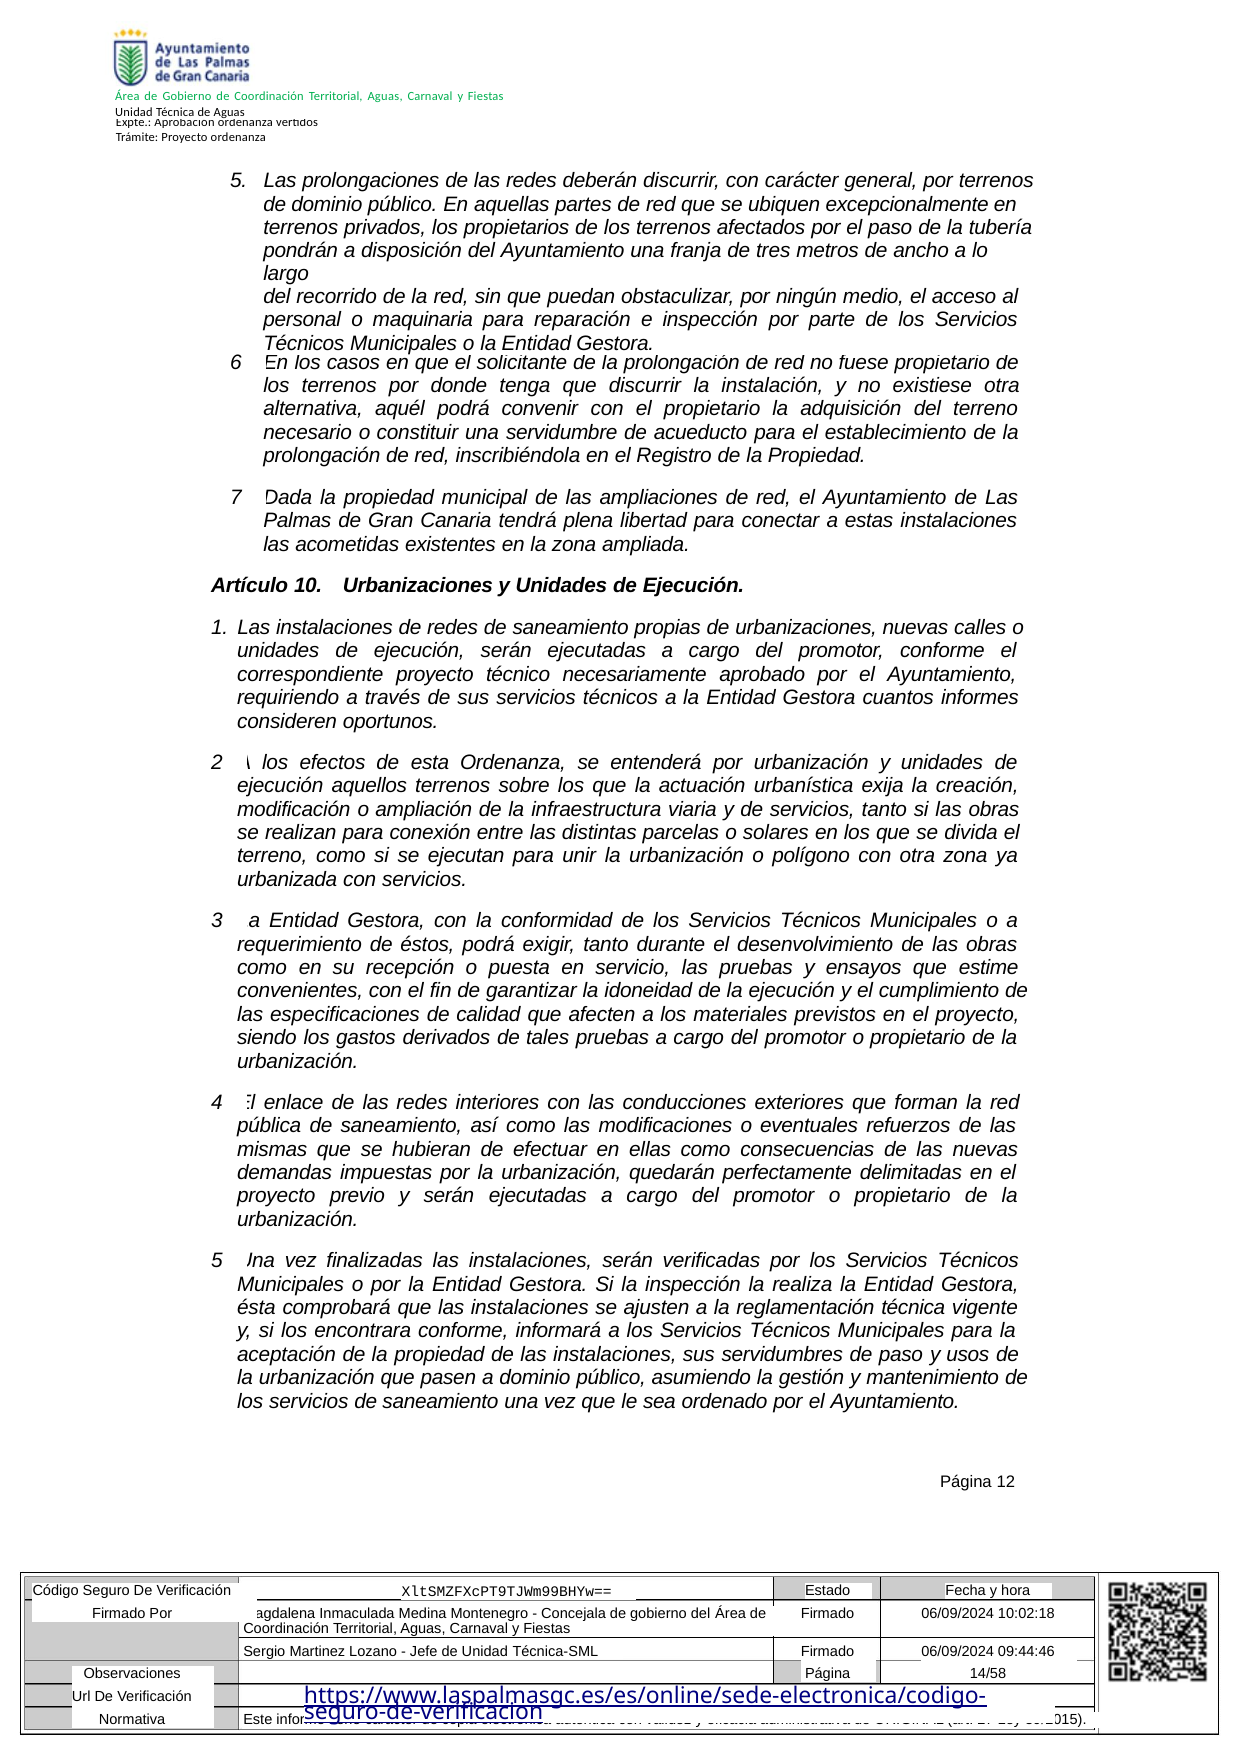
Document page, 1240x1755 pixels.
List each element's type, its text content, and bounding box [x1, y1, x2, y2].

text 3 [211, 910, 247, 932]
text 7 [230, 486, 266, 509]
text Unidad Técnica de Aguas [115, 103, 530, 119]
text 5 [211, 1250, 247, 1272]
text del recorrido de la red, sin que puedan obstaculizar, por ningún medio, el acceso al [263, 286, 1040, 308]
text requiriendo a través de sus servicios técnicos a la Entidad Gestora cuantos informes [237, 686, 1040, 709]
text y, si los encontrara conforme, informará a los Servicios Técnicos Municipales para la [237, 1320, 1039, 1342]
text https://www.laspalmasgc.es/es/online/sede-electronica/codigo-seguro-de-verificacion [339, 1690, 1055, 1723]
text terreno, como si se ejecutan para unir la urbanización o polígono con otra zona ya [237, 844, 1040, 867]
text Firmado Por [92, 1606, 257, 1622]
text 2 [211, 751, 247, 774]
text urbanizada con servicios. [237, 868, 1040, 891]
text necesario o constituir una servidumbre de acueducto para el establecimiento de la [263, 421, 1040, 444]
text Expte.: Aprobación ordenanza vertidos [116, 119, 344, 129]
text Firmado [801, 1606, 876, 1622]
text . El enlace de las redes interiores con las conducciones exteriores que forman la red [247, 1091, 1039, 1114]
text Observaciones [83, 1666, 214, 1682]
text correspondiente proyecto técnico necesariamente aprobado por el Ayuntamiento, [237, 663, 1040, 686]
text modificación o ampliación de la infraestructura viaria y de servicios, tanto si las obras [237, 798, 1040, 821]
text las especificaciones de calidad que afecten a los materiales previstos en el proyecto, [237, 1003, 1040, 1026]
text https://www.laspalmasgc.es/es/online/sede-electronica/codigo-seguro-de-verificacion [556, 1690, 960, 1705]
text prolongación de red, inscribiéndola en el Registro de la Propiedad. [263, 444, 1040, 467]
text Magdalena Inmaculada Medina Montenegro - Concejala de gobierno del Área de [257, 1606, 791, 1622]
text ejecución aquellos terrenos sobre los que la actuación urbanística exija la creación, [237, 775, 1040, 797]
text XltSMZFXcPT9TJWm99BHYw== [401, 1584, 636, 1600]
text Página 12 [940, 1472, 1040, 1491]
text personal o maquinaria para reparación e inspección por parte de los Servicios [263, 309, 1040, 331]
text 6 [230, 351, 266, 374]
text los terrenos por donde tenga que discurrir la instalación, y no existiese otra [263, 374, 1040, 397]
text ésta comprobará que las instalaciones se ajusten a la reglamentación técnica vigente [237, 1296, 1039, 1319]
text . Las instalaciones de redes de saneamiento propias de urbanizaciones, nuevas calles o [222, 616, 1040, 639]
text alternativa, aquél podrá convenir con el propietario la adquisición del terreno [263, 398, 1040, 420]
text urbanización. [237, 1050, 1040, 1073]
text Técnicos Municipales o la Entidad Gestora. [263, 332, 1040, 355]
text 1 [211, 616, 222, 639]
text 06/09/2024 10:02:18 [921, 1606, 1077, 1622]
text las acometidas existentes en la zona ampliada. [263, 533, 1040, 556]
text Sergio Martinez Lozano - Jefe de Unidad Técnica-SML [243, 1643, 623, 1659]
text 06/09/2024 09:44:46 [921, 1643, 1077, 1659]
text consideren oportunos. [237, 710, 1040, 733]
text mismas que se hubieran de efectuar en ellas como consecuencias de las nuevas [237, 1138, 1039, 1161]
text Página [805, 1666, 876, 1682]
text Firmado [801, 1643, 876, 1659]
text los servicios de saneamiento una vez que le sea ordenado por el Ayuntamiento. [237, 1390, 1039, 1413]
text se realizan para conexión entre las distintas parcelas o solares en los que se divida el [237, 821, 1040, 844]
text Este informe tiene carácter de copia electrónica auténtica con validez y eficacia administrativa de ORIGINAL (art. 27 Ley 39/2015). [243, 1712, 1113, 1728]
text como en su recepción o puesta en servicio, las pruebas y ensayos que estime [237, 956, 1040, 979]
text requerimiento de éstos, podrá exigir, tanto durante el desenvolvimiento de las obras [237, 933, 1040, 956]
text demandas impuestas por la urbanización, quedarán perfectamente delimitadas en el [237, 1161, 1039, 1184]
text Estado [805, 1583, 872, 1599]
text . A los efectos de esta Ordenanza, se entenderá por urbanización y unidades de [247, 751, 1040, 774]
text Área de Gobierno de Coordinación Territorial, Aguas, Carnaval y Fiestas [115, 88, 530, 103]
text Municipales o por la Entidad Gestora. Si la inspección la realiza la Entidad Gestora, [237, 1273, 1039, 1296]
text terrenos privados, los propietarios de los terrenos afectados por el paso de la tubería [263, 216, 1040, 239]
text la urbanización que pasen a dominio público, asumiendo la gestión y mantenimiento de [237, 1366, 1039, 1389]
text Código Seguro De Verificación [32, 1583, 257, 1599]
text Url De Verificación [72, 1689, 214, 1705]
text pondrán a disposición del Ayuntamiento una franja de tres metros de ancho a lo largo [263, 239, 1040, 285]
text pública de saneamiento, así como las modificaciones o eventuales refuerzos de las [237, 1115, 1039, 1137]
text unidades de ejecución, serán ejecutadas a cargo del promotor, conforme el [237, 640, 1040, 662]
text de dominio público. En aquellas partes de red que se ubiquen excepcionalmente en [263, 193, 1040, 216]
text Palmas de Gran Canaria tendrá plena libertad para conectar a estas instalaciones [263, 509, 1040, 532]
text Normativa [99, 1712, 214, 1728]
text Artículo 10. Urbanizaciones y Unidades de Ejecución. [211, 575, 767, 597]
text urbanización. [237, 1208, 1039, 1231]
text 5. Las prolongaciones de las redes deberán discurrir, con carácter general, por terrenos [230, 169, 1040, 192]
text 14/58 [969, 1666, 1077, 1682]
text Trámite: Proyecto ordenanza [116, 129, 344, 145]
text siendo los gastos derivados de tales pruebas a cargo del promotor o propietario de la [237, 1026, 1040, 1049]
text . Dada la propiedad municipal de las ampliaciones de red, el Ayuntamiento de Las [266, 486, 1040, 509]
text convenientes, con el fin de garantizar la idoneidad de la ejecución y el cumplimiento de [237, 980, 1040, 1002]
text aceptación de la propiedad de las instalaciones, sus servidumbres de paso y usos de [237, 1343, 1039, 1366]
text . En los casos en que el solicitante de la prolongación de red no fuese propietario de [266, 355, 1040, 374]
text proyecto previo y serán ejecutadas a cargo del promotor o propietario de la [237, 1184, 1039, 1207]
text https://www.laspalmasgc.es/es/online/sede-electronica/codigo-seguro-de-verificacion [338, 1690, 468, 1705]
text 4 [211, 1091, 247, 1114]
text Fecha y hora [945, 1583, 1052, 1599]
text . La Entidad Gestora, con la conformidad de los Servicios Técnicos Municipales o a [247, 910, 1040, 932]
text Coordinación Territorial, Aguas, Carnaval y Fiestas [243, 1622, 791, 1636]
text . Una vez finalizadas las instalaciones, serán verificadas por los Servicios Técnicos [247, 1250, 1039, 1272]
